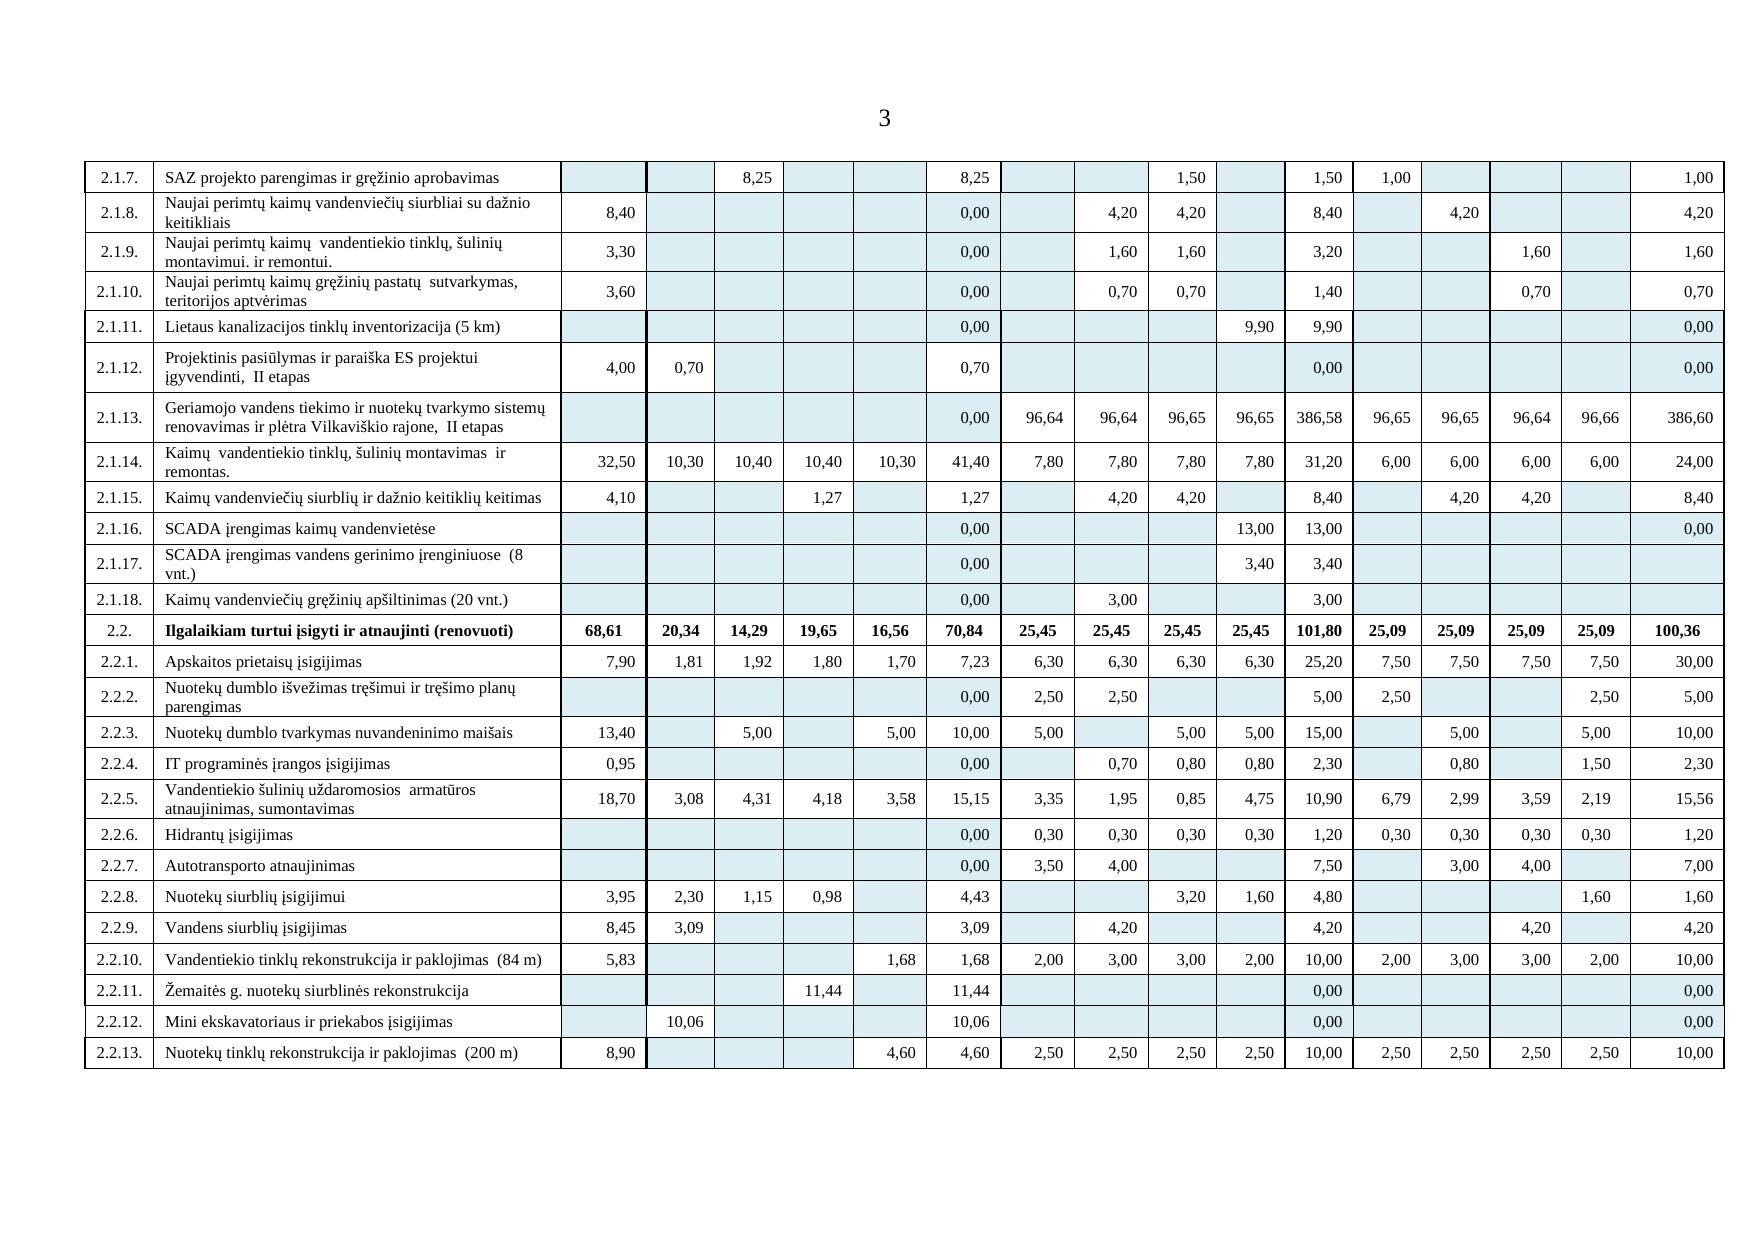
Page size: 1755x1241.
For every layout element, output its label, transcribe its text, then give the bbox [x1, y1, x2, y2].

table_cell 3,59 [1491, 780, 1561, 818]
table_cell 0,00 [927, 272, 1000, 310]
table_cell [1491, 975, 1561, 1005]
table_cell 2.2.1. [86, 646, 153, 677]
table_cell [1354, 272, 1421, 310]
table_cell [1075, 975, 1148, 1005]
table_cell [715, 513, 783, 543]
table_cell 1,70 [854, 646, 926, 677]
table_cell 1,27 [927, 482, 1000, 512]
table_cell 2.1.9. [86, 233, 153, 271]
table_cell 2,50 [1354, 678, 1421, 716]
table_cell 11,44 [784, 975, 853, 1005]
table_cell SCADA įrengimas vandens gerinimo įrenginiuose (8 vnt.) [154, 545, 560, 583]
table_cell [562, 678, 645, 716]
table_cell [648, 545, 714, 583]
table_cell 6,30 [1075, 646, 1148, 677]
table_cell 25,20 [1286, 646, 1352, 677]
table_cell 25,09 [1354, 615, 1421, 645]
table_cell 1,20 [1631, 819, 1723, 849]
table_cell 2,50 [1422, 1038, 1489, 1068]
table_cell 0,00 [1631, 343, 1723, 392]
table_cell 3,30 [562, 233, 646, 271]
table_cell 3,08 [648, 780, 714, 818]
table_cell Vandens siurblių įsigijimas [154, 913, 560, 943]
table_cell [1491, 748, 1561, 778]
table_cell 10,30 [648, 443, 714, 481]
table_cell 5,00 [715, 717, 783, 747]
table_cell 1,81 [648, 646, 714, 677]
table_cell 10,00 [1286, 1038, 1352, 1068]
table_cell 0,00 [927, 819, 1000, 849]
table_cell [784, 545, 853, 583]
table_cell [784, 748, 853, 778]
table_cell 2,00 [1217, 944, 1284, 974]
table_cell 4,75 [1217, 780, 1284, 818]
table_cell [1422, 311, 1489, 342]
table_cell [1002, 584, 1074, 614]
table_cell 25,45 [1075, 615, 1148, 645]
table_cell 10,00 [1631, 944, 1723, 974]
table_cell 2.2.13. [86, 1038, 153, 1068]
table_cell 9,90 [1217, 311, 1284, 342]
table_cell Hidrantų įsigijimas [154, 819, 560, 849]
table_cell [1422, 913, 1489, 943]
table_cell 16,56 [854, 615, 926, 645]
table_cell 5,00 [1002, 717, 1074, 747]
table_cell 5,00 [1217, 717, 1284, 747]
table_cell 2.1.13. [86, 393, 153, 442]
table_cell [784, 944, 853, 974]
table_cell [1491, 311, 1561, 342]
table_cell 2.2.5. [86, 780, 153, 818]
table_cell 18,70 [562, 780, 645, 818]
table_cell 3,40 [1217, 545, 1284, 583]
table_cell 0,70 [1149, 272, 1216, 310]
table_cell 0,70 [1075, 748, 1148, 778]
table_cell [854, 393, 926, 442]
table_cell [854, 678, 926, 716]
table_cell [715, 913, 783, 943]
table_cell 1,60 [1562, 881, 1630, 912]
table_cell [1491, 717, 1561, 747]
table_cell 2.1.15. [86, 482, 153, 512]
table_cell 2.1.8. [86, 193, 153, 232]
table_cell [854, 311, 926, 342]
table_cell 4,60 [927, 1038, 1000, 1068]
table_cell [1562, 513, 1630, 543]
table_cell [648, 584, 714, 614]
table_cell 10,00 [1286, 944, 1352, 974]
table_cell 3,00 [1491, 944, 1561, 974]
table_cell [1149, 545, 1216, 583]
table_cell 2.2.12. [86, 1006, 153, 1037]
table_cell 2,50 [1217, 1038, 1284, 1068]
table_cell [1217, 584, 1284, 614]
table_cell [1354, 513, 1421, 543]
table_cell [1217, 482, 1284, 512]
table_cell 8,40 [1286, 482, 1352, 512]
table_cell 6,00 [1354, 443, 1421, 481]
table_cell [715, 975, 783, 1005]
table_cell 3,09 [648, 913, 714, 943]
table_cell 3,00 [1075, 584, 1148, 614]
table_cell 2.1.16. [86, 513, 153, 543]
table_cell 25,45 [1217, 615, 1284, 645]
table_cell Mini ekskavatoriaus ir priekabos įsigijimas [154, 1006, 561, 1037]
table_cell 2,50 [1354, 1038, 1421, 1068]
table_cell [854, 233, 926, 271]
table_cell [1562, 545, 1630, 583]
table_cell [1562, 584, 1630, 614]
table_cell [1562, 850, 1630, 880]
table_cell [1422, 162, 1489, 192]
table_cell 25,09 [1422, 615, 1489, 645]
table_cell 0,70 [1631, 272, 1724, 310]
table_cell [648, 717, 714, 747]
table_cell 96,64 [1075, 393, 1148, 442]
table_cell 1,80 [784, 646, 853, 677]
table_cell 0,00 [927, 513, 1000, 543]
table_cell [1002, 513, 1074, 543]
table_cell 1,60 [1217, 881, 1284, 912]
table_cell [715, 584, 783, 614]
table_cell 100,36 [1631, 615, 1723, 645]
table_cell [1491, 545, 1561, 583]
table_cell [562, 545, 645, 583]
table_cell 7,50 [1422, 646, 1489, 677]
table_cell 3,20 [1286, 233, 1353, 271]
table_cell 0,00 [927, 233, 1000, 271]
table_cell 31,20 [1286, 443, 1352, 481]
table_cell 6,00 [1562, 443, 1630, 481]
table_cell 7,80 [1075, 443, 1148, 481]
table_cell Nuotekų tinklų rekonstrukcija ir paklojimas (200 m) [154, 1038, 560, 1068]
table_cell [647, 233, 714, 271]
table_cell 7,50 [1286, 850, 1352, 880]
table_cell [854, 272, 926, 310]
table_cell 0,70 [927, 343, 1000, 392]
table_cell 30,00 [1631, 646, 1723, 677]
table_cell 2.2.2. [86, 678, 153, 716]
table_cell 0,00 [927, 584, 1000, 614]
table_cell [854, 748, 926, 778]
table_cell 1,92 [715, 646, 783, 677]
table_cell [715, 944, 783, 974]
table_cell 0,00 [1631, 311, 1723, 342]
table_cell 13,00 [1217, 513, 1284, 543]
table_cell [854, 1006, 926, 1037]
table_cell [1149, 678, 1216, 716]
table_cell 2,00 [1354, 944, 1421, 974]
table_cell 3,20 [1149, 881, 1216, 912]
table_cell [1422, 881, 1489, 912]
table_cell [1491, 678, 1561, 716]
table_cell Autotransporto atnaujinimas [154, 850, 560, 880]
table_cell 0,00 [927, 193, 1000, 232]
table_cell 7,50 [1354, 646, 1421, 677]
table_cell [1002, 913, 1074, 943]
table_cell [1631, 545, 1723, 583]
table_cell 13,40 [562, 717, 645, 747]
table_cell 0,30 [1217, 819, 1284, 849]
table_cell 25,09 [1562, 615, 1630, 645]
table_cell 2.2.6. [86, 819, 153, 849]
table_cell [715, 311, 783, 342]
table_cell 1,60 [1149, 233, 1216, 271]
table_cell 14,29 [715, 615, 783, 645]
table_cell [1217, 975, 1284, 1005]
table_cell 8,40 [562, 193, 646, 232]
table_cell Kaimų vandenviečių gręžinių apšiltinimas (20 vnt.) [154, 584, 560, 614]
table_cell [1002, 748, 1074, 778]
table_cell 5,00 [1562, 717, 1630, 747]
table_cell 6,00 [1491, 443, 1561, 481]
table_cell 3,58 [854, 780, 926, 818]
table_cell [1149, 975, 1216, 1005]
table_cell 0,00 [1631, 513, 1723, 543]
table_cell [1149, 850, 1216, 880]
table_cell 0,30 [1149, 819, 1216, 849]
table_cell 4,60 [854, 1038, 926, 1068]
table_cell [1001, 233, 1074, 271]
table_cell 1,60 [1075, 233, 1148, 271]
table_cell [1217, 162, 1284, 192]
table_cell 0,00 [927, 678, 1000, 716]
table_cell 5,00 [1149, 717, 1216, 747]
table_cell 4,20 [1631, 913, 1723, 943]
table_cell Nuotekų siurblių įsigijimui [154, 881, 560, 912]
table_cell Lietaus kanalizacijos tinklų inventorizacija (5 km) [154, 311, 560, 342]
table_cell [1217, 1006, 1284, 1037]
table_cell [784, 393, 853, 442]
table_cell [1002, 881, 1074, 912]
table_cell 2.2. [86, 615, 153, 645]
table_cell 2.2.11. [86, 975, 153, 1005]
table_cell [1422, 545, 1489, 583]
table_cell [648, 678, 714, 716]
table_cell 10,06 [927, 1006, 1000, 1037]
table_cell Naujai perimtų kaimų vandenviečių siurbliai su dažnio keitikliais [154, 193, 561, 232]
table_cell [648, 393, 714, 442]
table_cell 1,50 [1149, 162, 1216, 192]
table_cell 11,44 [927, 975, 1000, 1005]
table_cell [854, 513, 926, 543]
table_cell 4,00 [1075, 850, 1148, 880]
table_cell 4,20 [1075, 193, 1148, 232]
table_cell [1491, 162, 1561, 192]
table_cell 68,61 [562, 615, 645, 645]
table_cell 96,65 [1217, 393, 1284, 442]
table_cell 15,15 [927, 780, 1000, 818]
table_cell Geriamojo vandens tiekimo ir nuotekų tvarkymo sistemų renovavimas ir plėtra Vilkaviškio rajone, II etapas [154, 393, 560, 442]
table_cell [854, 343, 926, 392]
table_cell 4,18 [784, 780, 853, 818]
table_cell 10,00 [1631, 717, 1723, 747]
table_cell [854, 881, 926, 912]
table_cell [1562, 1006, 1630, 1037]
table_cell [1075, 717, 1148, 747]
table_cell [648, 748, 714, 778]
table_cell [784, 717, 853, 747]
table_cell 2.1.7. [86, 162, 153, 192]
table_cell Kaimų vandenviečių siurblių ir dažnio keitiklių keitimas [154, 482, 560, 512]
table_cell 7,80 [1217, 443, 1284, 481]
table_cell 96,64 [1491, 393, 1561, 442]
table_cell 1,15 [715, 881, 783, 912]
table_cell 24,00 [1631, 443, 1723, 481]
table_cell [715, 1038, 783, 1068]
table_cell 96,65 [1149, 393, 1216, 442]
table_cell [715, 193, 783, 232]
table_cell 0,30 [1354, 819, 1421, 849]
table_cell [1354, 584, 1421, 614]
table_cell 7,90 [562, 646, 645, 677]
table_cell 3,00 [1422, 850, 1489, 880]
table_cell [1354, 311, 1421, 342]
table_cell [1562, 311, 1630, 342]
table_cell SCADA įrengimas kaimų vandenvietėse [154, 513, 560, 543]
table_cell Vandentiekio tinklų rekonstrukcija ir paklojimas (84 m) [154, 944, 560, 974]
table_cell [784, 162, 853, 192]
table_cell [562, 1006, 646, 1037]
table_cell [648, 944, 714, 974]
table_cell 2,00 [1562, 944, 1630, 974]
table_cell 0,80 [1149, 748, 1216, 778]
table_cell [562, 162, 645, 192]
table_cell Naujai perimtų kaimų vandentiekio tinklų, šulinių montavimui. ir remontui. [154, 233, 561, 271]
table_cell 8,25 [715, 162, 783, 192]
table_cell [1217, 233, 1284, 271]
table_cell 2,50 [1562, 678, 1630, 716]
table_cell 96,65 [1422, 393, 1489, 442]
table_cell [1075, 545, 1148, 583]
table_cell [1354, 850, 1421, 880]
table_cell [562, 850, 645, 880]
table_cell 2.2.8. [86, 881, 153, 912]
table_cell [562, 819, 645, 849]
table_cell 70,84 [927, 615, 1000, 645]
table_cell 2,50 [1075, 1038, 1148, 1068]
table_cell [1422, 513, 1489, 543]
table_cell [1422, 678, 1489, 716]
table_cell SAZ projekto parengimas ir gręžinio aprobavimas [154, 162, 560, 192]
table_cell 0,98 [784, 881, 853, 912]
table_cell 0,70 [648, 343, 714, 392]
table_cell [1354, 1006, 1421, 1037]
table_cell 2.1.18. [86, 584, 153, 614]
table_cell Žemaitės g. nuotekų siurblinės rekonstrukcija [154, 975, 560, 1005]
table_cell 0,95 [562, 748, 645, 778]
table_cell [1354, 881, 1421, 912]
table_cell Nuotekų dumblo išvežimas tręšimui ir tręšimo planų parengimas [154, 678, 560, 716]
table_cell [1354, 913, 1421, 943]
table_cell 0,00 [1286, 1006, 1353, 1037]
table_cell Nuotekų dumblo tvarkymas nuvandeninimo maišais [154, 717, 560, 747]
table_cell 7,50 [1491, 646, 1561, 677]
table_cell 2,50 [1075, 678, 1148, 716]
table_cell [1217, 272, 1284, 310]
table_cell [1075, 311, 1148, 342]
table_cell 386,58 [1286, 393, 1352, 442]
table_cell [715, 272, 783, 310]
table_cell 0,80 [1217, 748, 1284, 778]
table_cell 0,00 [927, 393, 1000, 442]
table_cell [854, 850, 926, 880]
table_cell 96,64 [1002, 393, 1074, 442]
table_cell 6,00 [1422, 443, 1489, 481]
table_cell 2,30 [648, 881, 714, 912]
table_cell [854, 162, 926, 192]
table_cell Kaimų vandentiekio tinklų, šulinių montavimas ir remontas. [154, 443, 560, 481]
table_cell 7,23 [927, 646, 1000, 677]
table_cell 25,45 [1002, 615, 1074, 645]
table_cell 19,65 [784, 615, 853, 645]
table_cell [1491, 1006, 1561, 1037]
table_cell 2.2.3. [86, 717, 153, 747]
table_cell [784, 233, 853, 271]
table_cell 0,00 [1631, 975, 1723, 1005]
table_cell Vandentiekio šulinių uždaromosios armatūros atnaujinimas, sumontavimas [154, 780, 560, 818]
table_cell 4,43 [927, 881, 1000, 912]
table_cell 2.2.7. [86, 850, 153, 880]
table_cell 1,40 [1286, 272, 1353, 310]
table_cell [562, 311, 645, 342]
table_cell 101,80 [1286, 615, 1352, 645]
table_cell 25,45 [1149, 615, 1216, 645]
table_cell [784, 850, 853, 880]
table_cell [854, 913, 926, 943]
table_cell [784, 272, 853, 310]
table_cell [854, 819, 926, 849]
table_cell 2.1.11. [86, 311, 153, 342]
table_cell 2.2.10. [86, 944, 153, 974]
table_cell [1422, 272, 1489, 310]
table_cell [715, 1006, 783, 1037]
table_cell 4,20 [1149, 193, 1216, 232]
table_cell 10,90 [1286, 780, 1352, 818]
table_cell [1562, 162, 1630, 192]
table_cell [784, 311, 853, 342]
table_cell 4,20 [1149, 482, 1216, 512]
table_cell [715, 393, 783, 442]
table_cell 0,70 [1491, 272, 1561, 310]
table_cell 4,00 [562, 343, 645, 392]
table_cell 0,00 [927, 850, 1000, 880]
table_cell 1,68 [854, 944, 926, 974]
table_cell 6,30 [1149, 646, 1216, 677]
table_cell 7,00 [1631, 850, 1723, 880]
table_cell 3,40 [1286, 545, 1352, 583]
table_cell [648, 1038, 714, 1068]
table_cell [1002, 162, 1074, 192]
table_cell 2,19 [1562, 780, 1630, 818]
table_cell 5,00 [1422, 717, 1489, 747]
table_cell 1,95 [1075, 780, 1148, 818]
table_cell [1075, 343, 1148, 392]
table_cell [1491, 193, 1561, 232]
table_cell [1217, 193, 1284, 232]
table_cell 20,34 [648, 615, 714, 645]
table_cell Projektinis pasiūlymas ir paraiška ES projektui įgyvendinti, II etapas [154, 343, 560, 392]
table_cell [715, 819, 783, 849]
table_cell 2,50 [1562, 1038, 1630, 1068]
table_cell [1001, 1006, 1074, 1037]
table_cell [562, 584, 645, 614]
table_cell [1562, 975, 1630, 1005]
table_cell 1,20 [1286, 819, 1352, 849]
table_cell [715, 233, 783, 271]
table_cell [715, 545, 783, 583]
table_cell 2.1.10. [86, 272, 153, 310]
table_cell 3,00 [1422, 944, 1489, 974]
table_cell [1002, 311, 1074, 342]
table_cell 9,90 [1286, 311, 1352, 342]
table_cell [1217, 913, 1284, 943]
table_cell 10,00 [927, 717, 1000, 747]
table_cell [1491, 343, 1561, 392]
table_cell 96,65 [1354, 393, 1421, 442]
table_cell [784, 513, 853, 543]
table_cell 0,00 [1286, 975, 1352, 1005]
table_cell [1001, 193, 1074, 232]
table_cell 3,00 [1149, 944, 1216, 974]
table_cell [1217, 850, 1284, 880]
table_cell [1562, 193, 1630, 232]
table_cell 4,20 [1075, 482, 1148, 512]
table_cell 0,00 [927, 545, 1000, 583]
table_cell [1631, 584, 1723, 614]
table_cell 10,30 [854, 443, 926, 481]
table_cell [854, 584, 926, 614]
table_cell 96,66 [1562, 393, 1630, 442]
table_cell 1,50 [1562, 748, 1630, 778]
table_cell [1562, 272, 1630, 310]
table_cell 4,20 [1422, 193, 1489, 232]
table_cell [562, 975, 645, 1005]
table_cell 10,06 [647, 1006, 714, 1037]
table_cell 4,20 [1631, 193, 1724, 232]
table_cell 0,00 [1631, 1006, 1724, 1037]
table_cell 1,60 [1631, 233, 1724, 271]
table_cell 41,40 [927, 443, 1000, 481]
table_cell 7,50 [1562, 646, 1630, 677]
table_cell 3,00 [1075, 944, 1148, 974]
table_cell [647, 272, 714, 310]
table_cell [1491, 513, 1561, 543]
table_cell 0,00 [1286, 343, 1352, 392]
table_cell [1149, 1006, 1216, 1037]
table_cell [1149, 584, 1216, 614]
table_cell 3,60 [562, 272, 646, 310]
table_cell Naujai perimtų kaimų gręžinių pastatų sutvarkymas, teritorijos aptvėrimas [154, 272, 561, 310]
table_cell [784, 584, 853, 614]
table_cell [1075, 162, 1148, 192]
table_cell [648, 513, 714, 543]
table_cell [784, 819, 853, 849]
table_cell 8,90 [562, 1038, 645, 1068]
table_cell 2.1.17. [86, 545, 153, 583]
table_cell [1422, 233, 1489, 271]
table_cell 4,20 [1491, 913, 1561, 943]
table_cell [1354, 233, 1421, 271]
table_cell 3,95 [562, 881, 645, 912]
table_cell [1149, 913, 1216, 943]
table_cell 2,30 [1631, 748, 1723, 778]
table_cell [715, 482, 783, 512]
table_cell 4,20 [1491, 482, 1561, 512]
table_cell [854, 482, 926, 512]
table_cell [648, 311, 714, 342]
table_cell [1562, 482, 1630, 512]
table_cell 0,30 [1002, 819, 1074, 849]
table_cell 4,20 [1075, 913, 1148, 943]
table_cell 10,40 [715, 443, 783, 481]
table_cell 2,99 [1422, 780, 1489, 818]
table_cell 7,80 [1002, 443, 1074, 481]
table_cell 1,68 [927, 944, 1000, 974]
table_cell 1,00 [1631, 162, 1723, 192]
table_cell [1001, 272, 1074, 310]
table_cell [648, 975, 714, 1005]
table_cell 4,31 [715, 780, 783, 818]
table_cell 0,30 [1491, 819, 1561, 849]
table_cell 6,30 [1217, 646, 1284, 677]
table_cell 7,80 [1149, 443, 1216, 481]
table_cell 0,00 [927, 311, 1000, 342]
table_cell 1,27 [784, 482, 853, 512]
table_cell [715, 343, 783, 392]
table_cell [648, 819, 714, 849]
table_cell 2,50 [1491, 1038, 1561, 1068]
table_cell 2,50 [1002, 678, 1074, 716]
table_cell [1562, 343, 1630, 392]
table_cell 15,00 [1286, 717, 1352, 747]
table_cell [1075, 1006, 1148, 1037]
table_cell 2,30 [1286, 748, 1352, 778]
table_cell 3,35 [1002, 780, 1074, 818]
table_cell 0,30 [1075, 819, 1148, 849]
table_cell [1354, 482, 1421, 512]
table_cell 6,79 [1354, 780, 1421, 818]
table_cell 15,56 [1631, 780, 1723, 818]
table_cell [1491, 584, 1561, 614]
table_cell 5,00 [1286, 678, 1352, 716]
table_cell [1354, 748, 1421, 778]
table_cell 2.2.9. [86, 913, 153, 943]
table_cell [784, 1006, 853, 1037]
table_cell 1,00 [1354, 162, 1421, 192]
table_cell 8,40 [1286, 193, 1353, 232]
table_cell 5,00 [1631, 678, 1723, 716]
table_cell 25,09 [1491, 615, 1561, 645]
table_cell 4,80 [1286, 881, 1352, 912]
table_cell Ilgalaikiam turtui įsigyti ir atnaujinti (renovuoti) [154, 615, 560, 645]
table_cell [1354, 975, 1421, 1005]
table_cell 8,45 [562, 913, 645, 943]
table_cell [854, 975, 926, 1005]
table_cell [1217, 343, 1284, 392]
table_cell [1002, 482, 1074, 512]
table_cell [1217, 678, 1284, 716]
table_cell [1002, 975, 1074, 1005]
table_cell 8,25 [927, 162, 1000, 192]
table_cell [1354, 545, 1421, 583]
table_cell 386,60 [1631, 393, 1723, 442]
table_cell 8,40 [1631, 482, 1723, 512]
table_cell [1422, 584, 1489, 614]
table_cell [784, 913, 853, 943]
table_cell [1562, 233, 1630, 271]
table_cell [562, 513, 645, 543]
table_cell [784, 193, 853, 232]
table_cell 4,20 [1286, 913, 1352, 943]
table_cell [1422, 1006, 1489, 1037]
table_cell 0,00 [927, 748, 1000, 778]
table_cell [1422, 975, 1489, 1005]
table_cell 2.1.14. [86, 443, 153, 481]
table_cell 5,00 [854, 717, 926, 747]
table_cell [784, 1038, 853, 1068]
table_cell [1422, 343, 1489, 392]
table_cell 0,70 [1075, 272, 1148, 310]
table_cell [1491, 881, 1561, 912]
table_cell 0,80 [1422, 748, 1489, 778]
table_cell [1002, 343, 1074, 392]
table_cell 3,50 [1002, 850, 1074, 880]
table_cell [648, 482, 714, 512]
table_cell [854, 193, 926, 232]
table_cell 10,40 [784, 443, 853, 481]
table_cell [648, 162, 714, 192]
table_cell [648, 850, 714, 880]
table_cell [784, 343, 853, 392]
table_cell [1149, 513, 1216, 543]
table_cell [1149, 311, 1216, 342]
table_cell 0,85 [1149, 780, 1216, 818]
table_cell [784, 678, 853, 716]
table_cell [1354, 343, 1421, 392]
table_cell [715, 850, 783, 880]
table_cell [562, 393, 645, 442]
table_cell IT programinės įrangos įsigijimas [154, 748, 560, 778]
table_cell 4,10 [562, 482, 645, 512]
table_cell 2.1.12. [86, 343, 153, 392]
table_cell 10,00 [1631, 1038, 1723, 1068]
table_cell 1,50 [1286, 162, 1352, 192]
table_cell 2,50 [1002, 1038, 1074, 1068]
table_cell 3,09 [927, 913, 1000, 943]
table_cell [715, 748, 783, 778]
table_cell 2,50 [1149, 1038, 1216, 1068]
table_cell 2.2.4. [86, 748, 153, 778]
table_cell [1002, 545, 1074, 583]
table_cell 1,60 [1491, 233, 1561, 271]
table_cell 4,20 [1422, 482, 1489, 512]
table_cell [1075, 881, 1148, 912]
table_cell 6,30 [1002, 646, 1074, 677]
table_cell 32,50 [562, 443, 645, 481]
table_cell 3,00 [1286, 584, 1352, 614]
table_cell 0,30 [1422, 819, 1489, 849]
table_cell 13,00 [1286, 513, 1352, 543]
table_cell 1,60 [1631, 881, 1723, 912]
table_cell [1562, 913, 1630, 943]
table_cell 5,83 [562, 944, 645, 974]
table_cell 2,00 [1002, 944, 1074, 974]
table_cell [1075, 513, 1148, 543]
table_cell [647, 193, 714, 232]
table_cell [1354, 717, 1421, 747]
table_cell [1354, 193, 1421, 232]
table_cell Apskaitos prietaisų įsigijimas [154, 646, 560, 677]
table_cell [715, 678, 783, 716]
table_cell [1149, 343, 1216, 392]
table_cell 0,30 [1562, 819, 1630, 849]
table_cell 4,00 [1491, 850, 1561, 880]
table_cell [854, 545, 926, 583]
